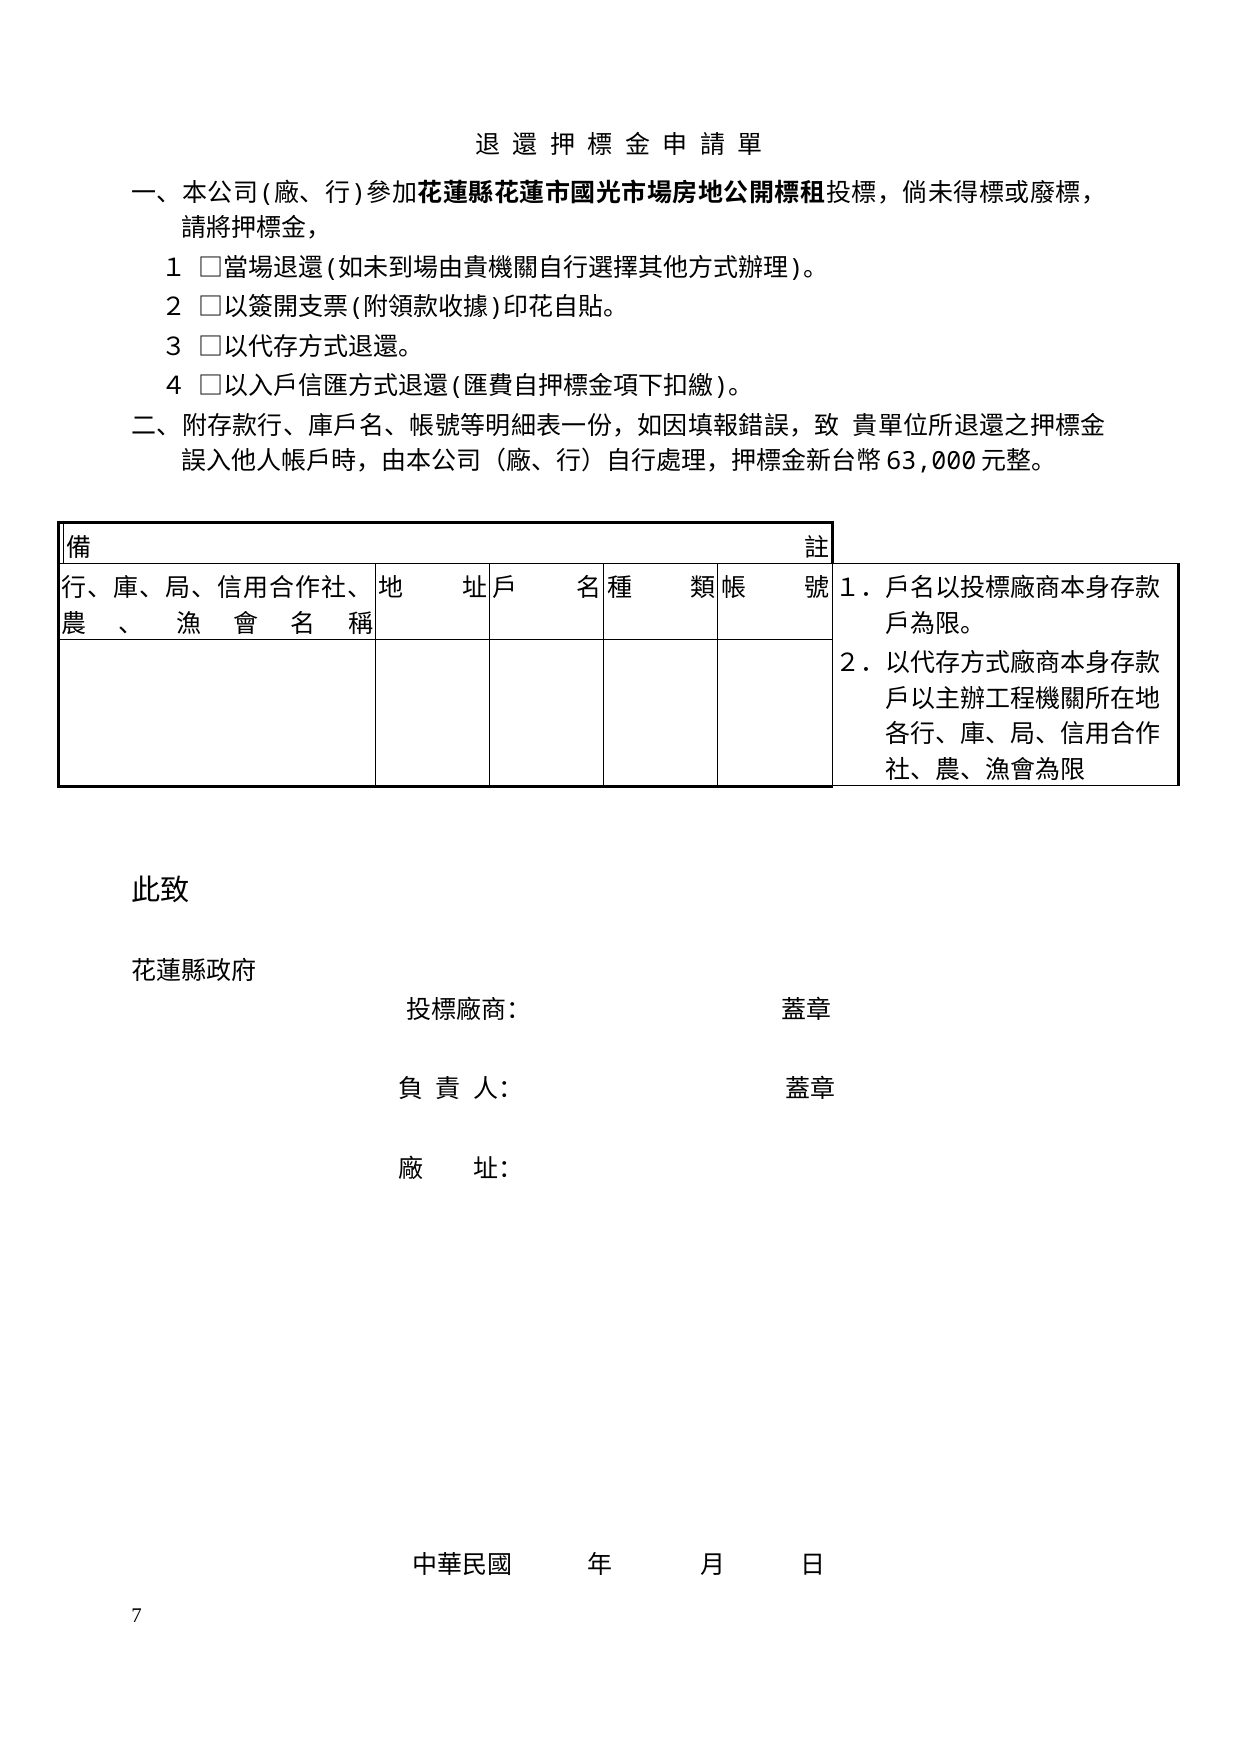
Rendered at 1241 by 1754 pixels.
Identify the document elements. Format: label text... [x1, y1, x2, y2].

text 二、附存款行、庫戶名、帳號等明細表一份，如因填報錯誤，致 貴單位所退還之押標金誤入他人帳戶時，由本公司（廠、行）自行處理，押標金新台幣63,000元整。 [131, 406, 1106, 477]
text 投標廠商： 蓋章 [131, 990, 1106, 1026]
text 花蓮縣政府 [131, 951, 1106, 986]
table_cell [490, 640, 603, 785]
table_cell [718, 640, 832, 785]
table_cell 行、庫、局、信用合作社、農、漁會名稱 [60, 564, 375, 639]
table_header 備註 [64, 524, 831, 563]
table_cell 戶名 [490, 564, 603, 639]
text 負 責 人： 蓋章 [131, 1069, 1106, 1105]
table_cell [60, 640, 375, 785]
table_cell [376, 640, 489, 785]
table_cell １．戶名以投標廠商本身存款戶為限。 ２．以代存方式廠商本身存款戶以主辦工程機關所在地各行、庫、局、信用合作社、農、漁會為限 [833, 564, 1177, 785]
text 退 還 押 標 金 申 請 單 [131, 125, 1106, 160]
text ４ □以入戶信匯方式退還(匯費自押標金項下扣繳)。 [161, 366, 1106, 402]
table_cell 種類 [604, 564, 717, 639]
text ２ □以簽開支票(附領款收據)印花自貼。 [161, 287, 1106, 323]
table_cell 帳號 [718, 564, 832, 639]
table_cell 地址 [376, 564, 489, 639]
text 一、本公司(廠、行)參加花蓮縣花蓮市國光市場房地公開標租投標，倘未得標或廢標，請將押標金， [131, 173, 1106, 243]
text ３ □以代存方式退還。 [161, 327, 1106, 362]
text 廠 址： [131, 1149, 1106, 1184]
table_cell [604, 640, 717, 785]
text 中華民國 年 月 日 [131, 1544, 1106, 1581]
text １ □當場退還(如未到場由貴機關自行選擇其他方式辦理)。 [161, 248, 1106, 283]
text 此致 [131, 872, 1106, 907]
